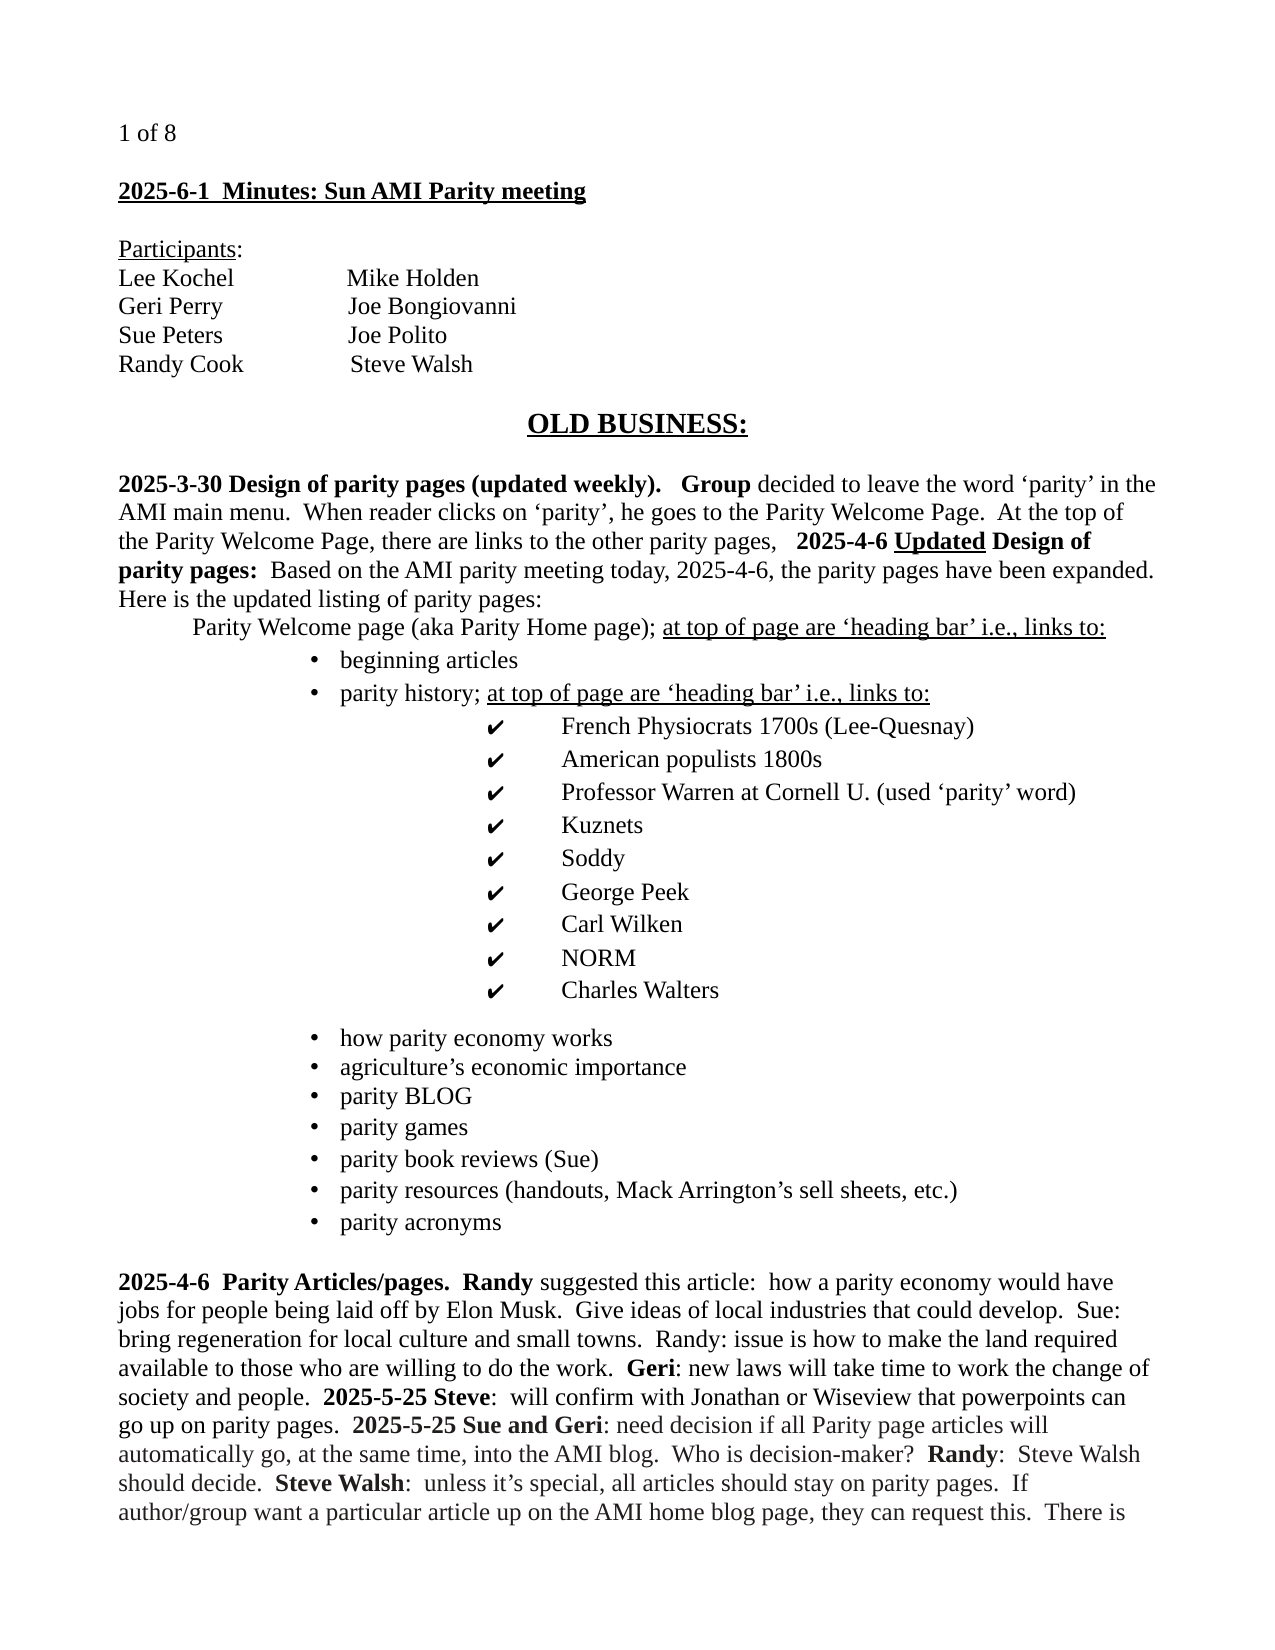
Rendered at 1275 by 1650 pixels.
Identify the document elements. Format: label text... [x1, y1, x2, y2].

list Soddy [487, 843, 1157, 872]
list French Physiocrats 1700s (Lee-Quesnay) [487, 711, 1157, 740]
text Geri Perry Joe Bongiovanni [118, 291, 1157, 320]
list George Peek [487, 877, 1157, 905]
list American populists 1800s [487, 744, 1157, 773]
list parity resources (handouts, Mack Arrington’s sell sheets, etc.) [310, 1175, 1157, 1204]
list agriculture’s economic importance [310, 1052, 1157, 1081]
text 2025-6-1 Minutes: Sun AMI Parity meeting [118, 176, 1157, 205]
text Participants: [118, 234, 1157, 263]
list Professor Warren at Cornell U. (used ‘parity’ word) [487, 777, 1157, 806]
list parity acronyms [310, 1207, 1157, 1235]
text 2025-4-6 Parity Articles/pages. Randy suggested this article: how a parity economy would have jobs for people being laid off by Elon Musk. Give ideas of local industries that could develop. Sue: bring regeneration for local culture and small towns. Randy: issue is how to make the land required available to those who are willing to do the work. Geri: new laws will take time to work the change of society and people. 2025-5-25 Steve: will confirm with Jonathan or Wiseview that powerpoints can go up on parity pages. 2025-5-25 Sue and Geri: need decision if all Parity page articles will automatically go, at the same time, into the AMI blog. Who is decision-maker? Randy: Steve Walsh should decide. Steve Walsh: unless it’s special, all articles should stay on parity pages. If author/group want a particular article up on the AMI home blog page, they can request this. There is [118, 1267, 1157, 1526]
text 2025-3-30 Design of parity pages (updated weekly). Group decided to leave the word ‘parity’ in the AMI main menu. When reader clicks on ‘parity’, he goes to the Parity Welcome Page. At the top of the Parity Welcome Page, there are links to the other parity pages, 2025-4-6 Updated Design of parity pages: Based on the AMI parity meeting today, 2025-4-6, the parity pages have been expanded. Here is the updated listing of parity pages: [118, 469, 1157, 612]
list beginning articles [310, 645, 1157, 674]
list parity BLOG [310, 1081, 1157, 1109]
list Parity Welcome page (aka Parity Home page); at top of page are ‘heading bar’ i.e., links to: [118, 612, 1157, 641]
text Sue Peters Joe Polito [118, 320, 1157, 349]
list NORM [487, 943, 1157, 971]
text OLD BUSINESS: [118, 406, 1157, 440]
list Kuznets [487, 811, 1157, 839]
text Lee Kochel Mike Holden [118, 263, 1157, 291]
list parity book reviews (Sue) [310, 1144, 1157, 1172]
list Carl Wilken [487, 909, 1157, 938]
list how parity economy works [310, 1023, 1157, 1052]
list parity games [310, 1112, 1157, 1141]
list parity history; at top of page are ‘heading bar’ i.e., links to: [310, 678, 1157, 707]
text Randy Cook Steve Walsh [118, 349, 1157, 378]
list Charles Walters [487, 976, 1157, 1004]
